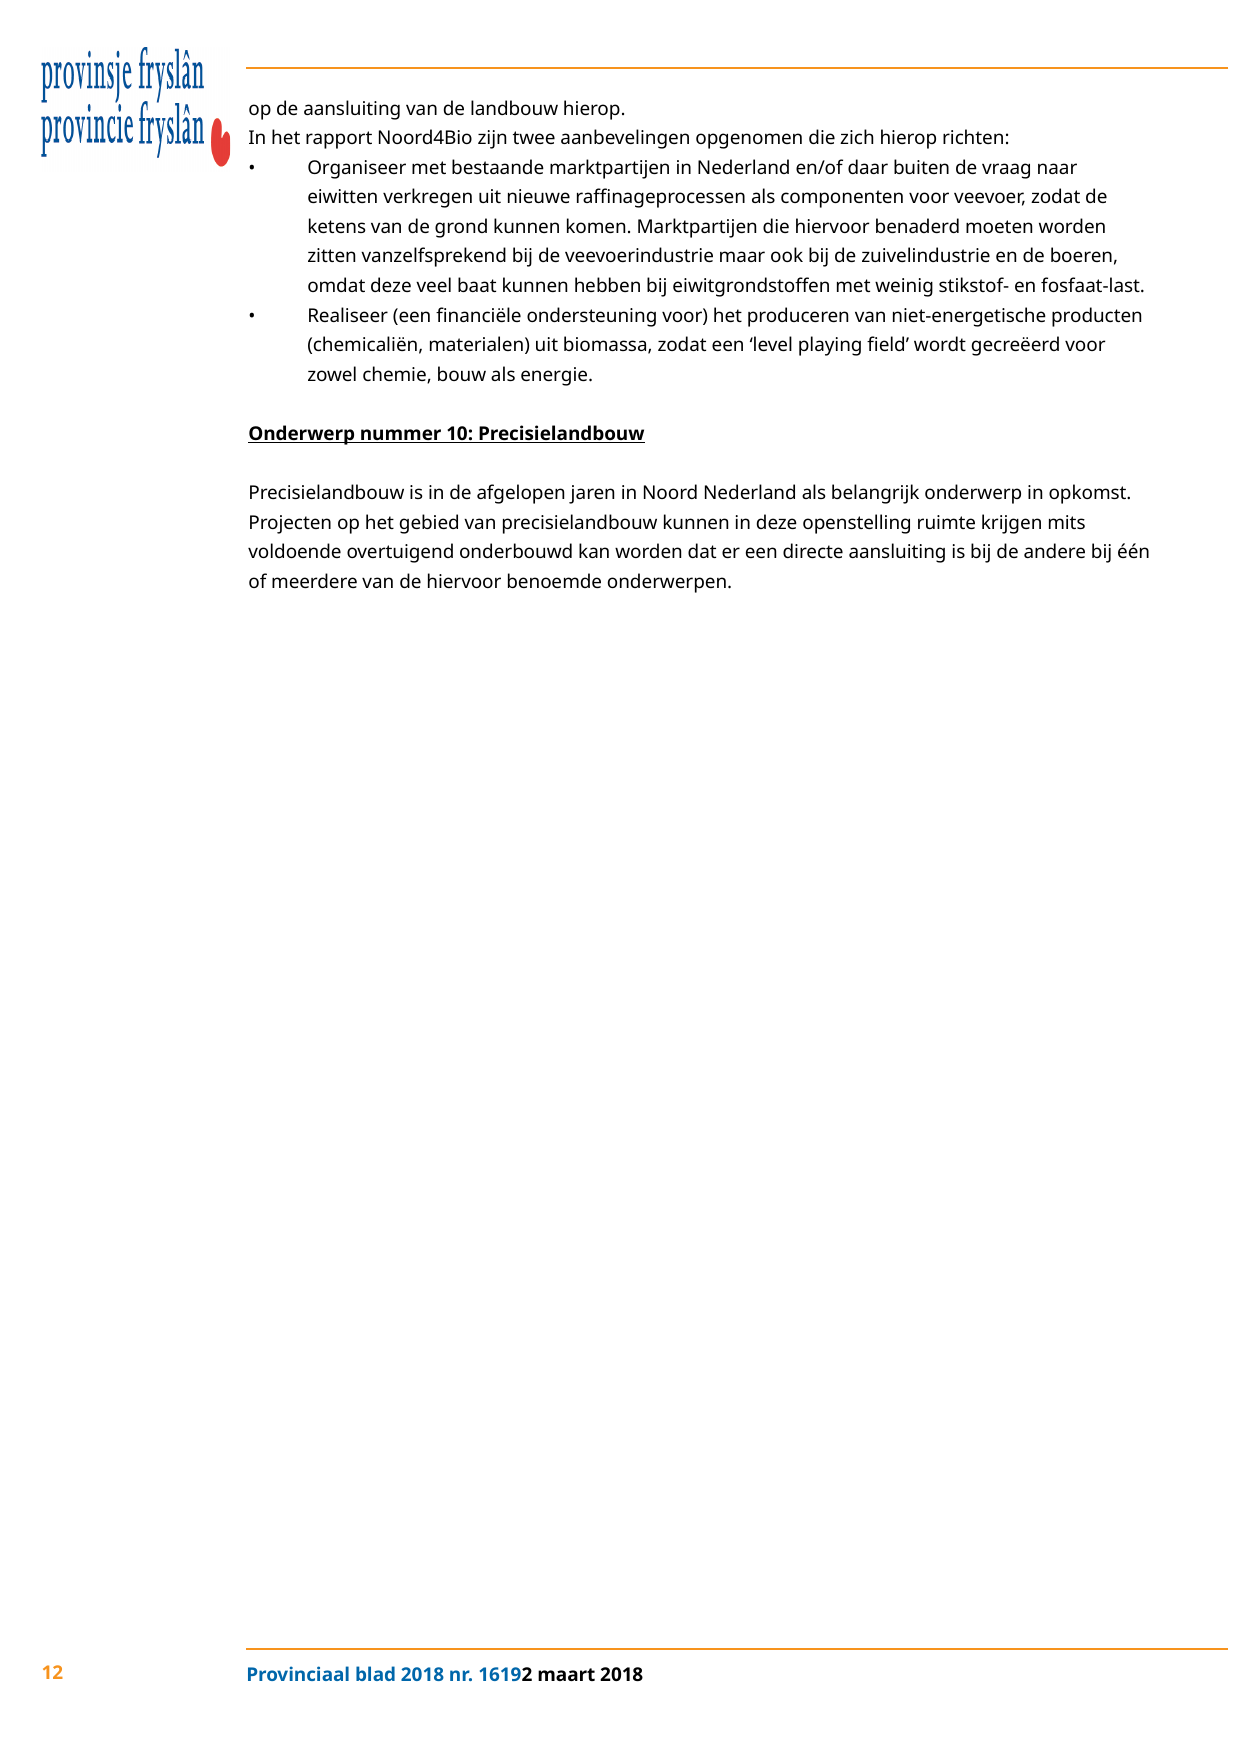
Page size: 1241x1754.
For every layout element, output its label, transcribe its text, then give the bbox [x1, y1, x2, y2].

list Organiseer met bestaande marktpartijen in Nederland en/of daar buiten de vraag naar eiwitten verkregen uit nieuwe raffinageprocessen als componenten voor veevoer, zodat de ketens van de grond kunnen komen. Marktpartijen die hiervoor benaderd moeten worden zitten vanzelfsprekend bij de veevoerindustrie maar ook bij de zuivelindustrie en de boeren, omdat deze veel baat kunnen hebben bij eiwitgrondstoffen met weinig stikstof- en fosfaat-last. [248, 154, 1152, 298]
text op de aansluiting van de landbouw hierop. [248, 95, 1152, 121]
picture [41, 47, 231, 172]
text In het rapport Noord4Bio zijn twee aanbevelingen opgenomen die zich hierop richten: [248, 124, 1152, 150]
text Onderwerp nummer 10: Precisielandbouw [248, 420, 1152, 446]
list Realiseer (een financiële ondersteuning voor) het produceren van niet-energetische producten (chemicaliën, materialen) uit biomassa, zodat een ‘level playing field’ wordt gecreëerd voor zowel chemie, bouw als energie. [248, 302, 1152, 387]
text Precisielandbouw is in de afgelopen jaren in Noord Nederland als belangrijk onderwerp in opkomst. Projecten op het gebied van precisielandbouw kunnen in deze openstelling ruimte krijgen mits voldoende overtuigend onderbouwd kan worden dat er een directe aansluiting is bij de andere bij één of meerdere van de hiervoor benoemde onderwerpen. [248, 479, 1152, 594]
